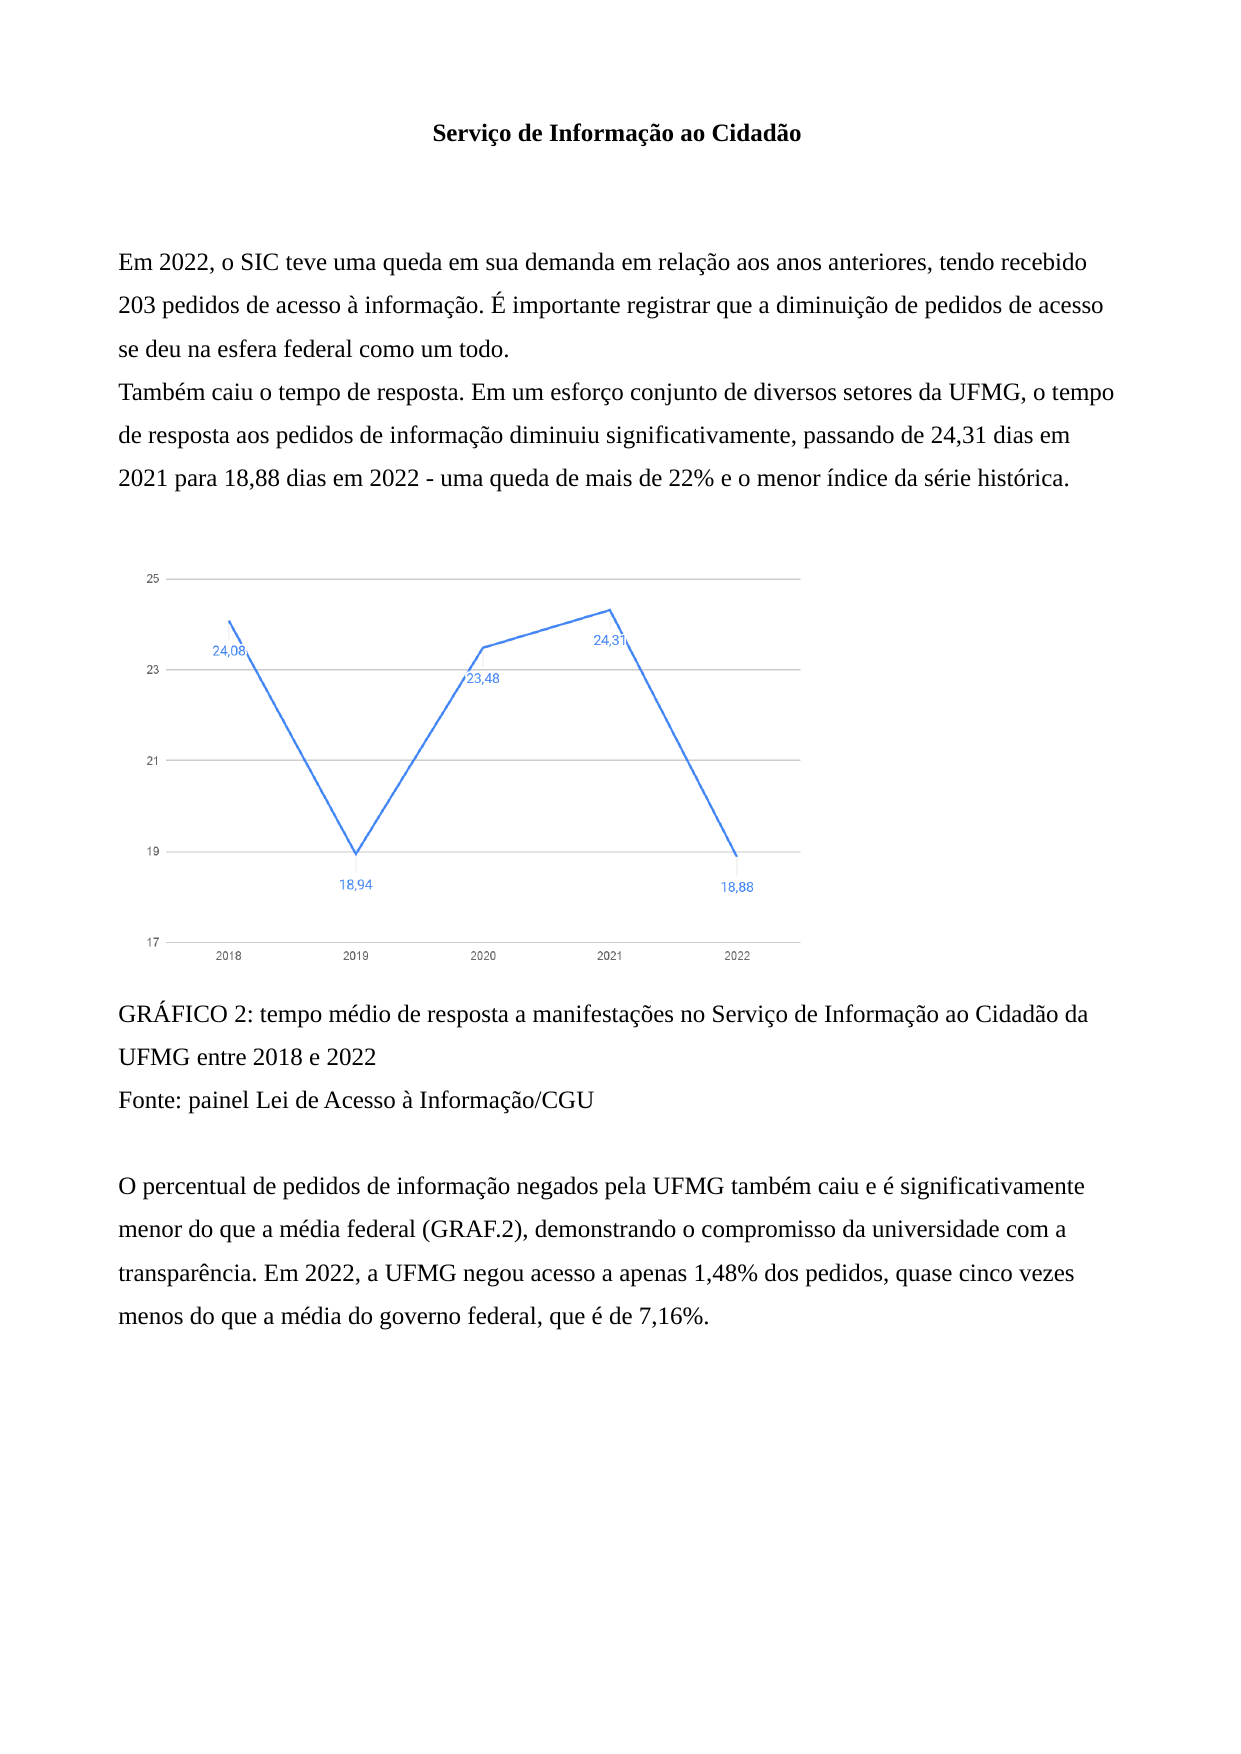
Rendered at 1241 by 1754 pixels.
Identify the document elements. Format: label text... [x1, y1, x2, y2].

text Fonte: painel Lei de Acesso à Informação/CGU [118, 1085, 1122, 1114]
text Também caiu o tempo de resposta. Em um esforço conjunto de diversos setores da UFMG, o tempo de resposta aos pedidos de informação diminuiu significativamente, passando de 24,31 dias em 2021 para 18,88 dias em 2022 - uma queda de mais de 22% e o menor índice da série histórica. [118, 377, 1122, 492]
text Serviço de Informação ao Cidadão [118, 118, 1122, 147]
text O percentual de pedidos de informação negados pela UFMG também caiu e é significativamente menor do que a média federal (GRAF.2), demonstrando o compromisso da universidade com a transparência. Em 2022, a UFMG negou acesso a apenas 1,48% dos pedidos, quase cinco vezes menos do que a média do governo federal, que é de 7,16%. [118, 1171, 1122, 1329]
text GRÁFICO 2: tempo médio de resposta a manifestações no Serviço de Informação ao Cidadão da UFMG entre 2018 e 2022 [118, 999, 1122, 1071]
text Em 2022, o SIC teve uma queda em sua demanda em relação aos anos anteriores, tendo recebido 203 pedidos de acesso à informação. É importante registrar que a diminuição de pedidos de acesso se deu na esfera federal como um todo. [118, 247, 1122, 362]
picture [118, 549, 822, 985]
